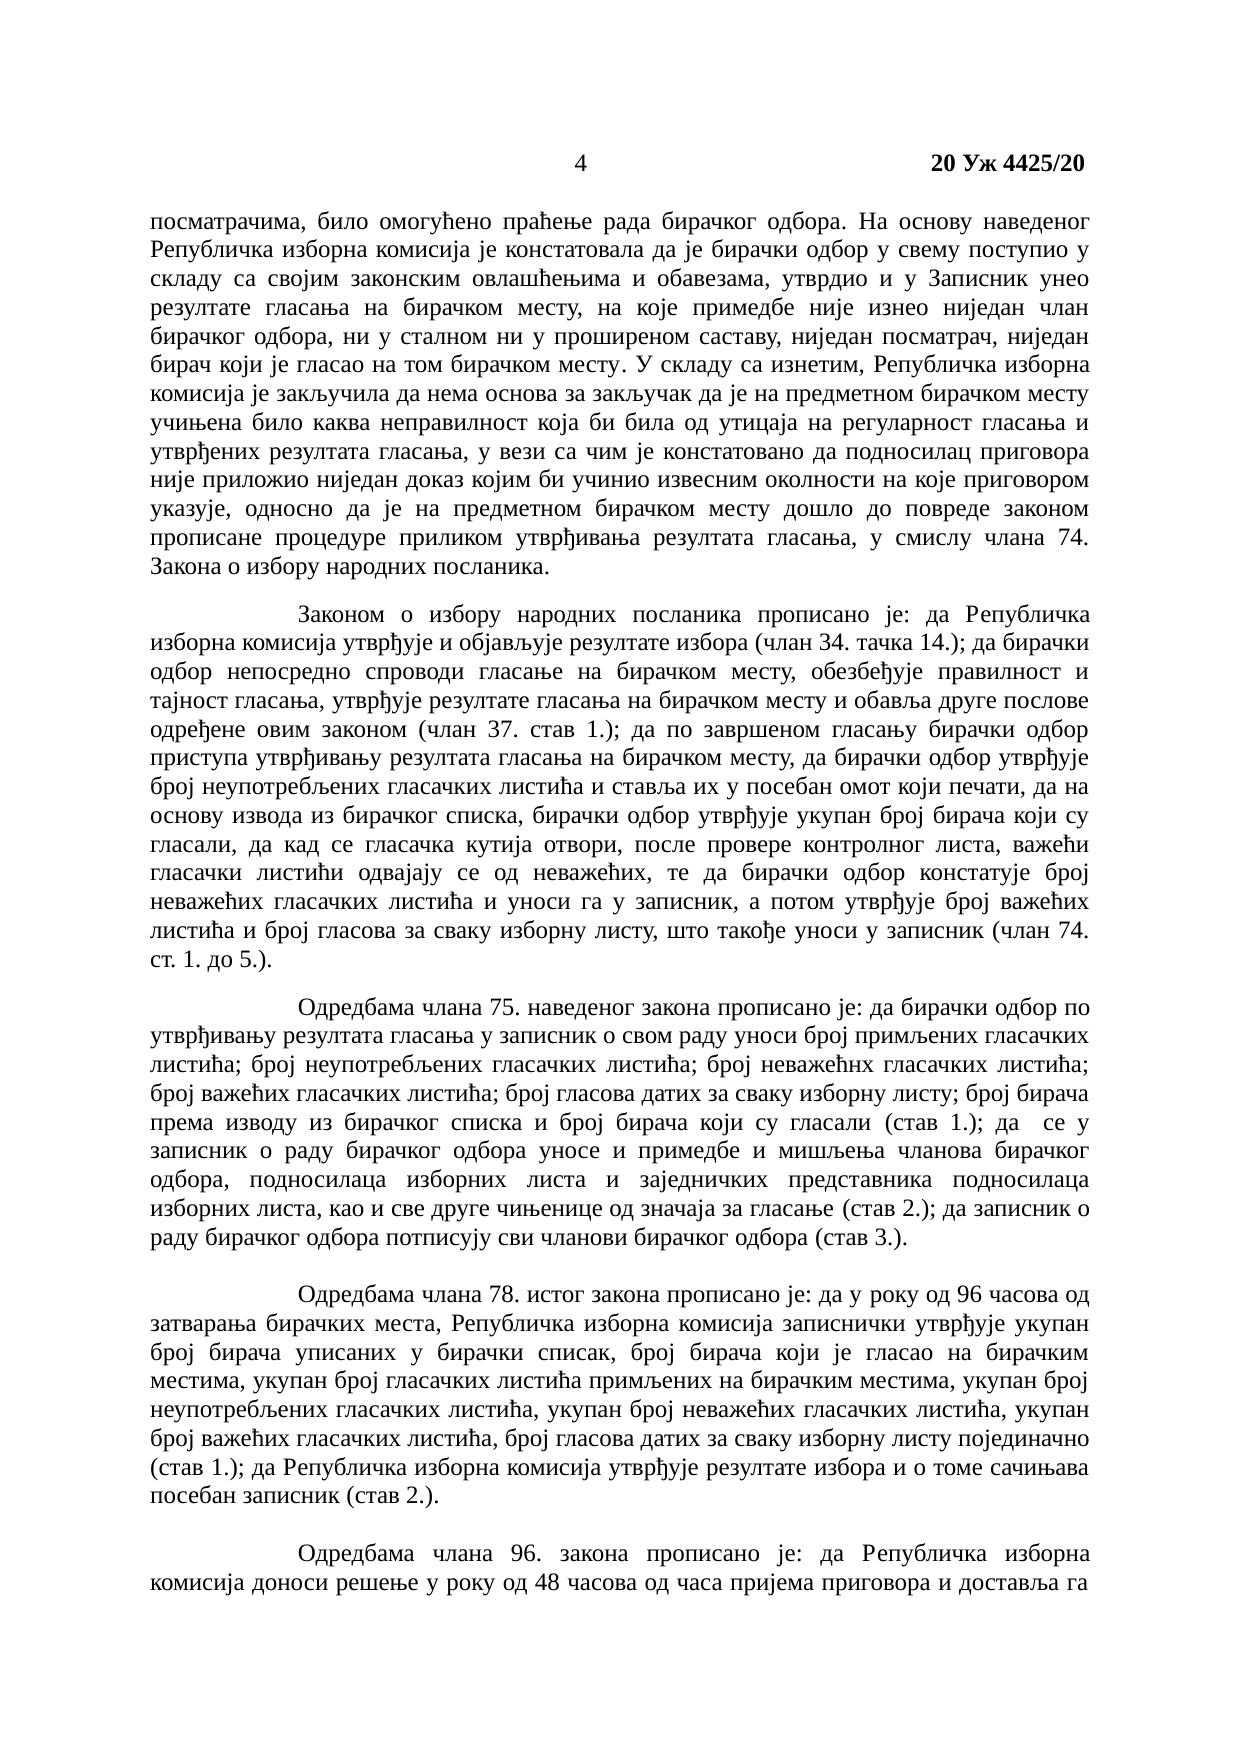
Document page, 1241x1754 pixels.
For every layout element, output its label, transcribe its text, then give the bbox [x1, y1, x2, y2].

text Законом о избору народних посланика прописано је: да Републичка изборна комисија утврђује и објављује резултате избора (члан 34. тачка 14.); да бирачки одбор непосредно спроводи гласање на бирачком месту, обезбеђује правилност и тајност гласања, утврђује резултате гласања на бирачком месту и обавља друге послове одређене овим законом (члан 37. став 1.); да по завршеном гласању бирачки одбор приступа утврђивању резултата гласања на бирачком месту, да бирачки одбор утврђује број неупотребљених гласачких листића и ставља их у посебан омот који печати, да на основу извода из бирачког списка, бирачки одбор утврђује укупан број бирача који су гласали, да кад се гласачка кутија отвори, после провере контролног листа, важећи гласачки листићи одвајају се од неважећих, те да бирачки одбор констатује број неважећих гласачких листића и уноси га у записник, а потом утврђује број важећих листића и број гласова за сваку изборну листу, што такође уноси у записник (члан 74. ст. 1. до 5.). [150, 599, 1090, 972]
text Одредбама члана 75. наведеног закона прописано је: да бирачки одбор по утврђивању резултата гласања у записник о свом раду уноси број примљених гласачких листића; број неупотребљених гласачких листића; број неважећнх гласачких листића; број важећих гласачких листића; број гласова датих за сваку изборну листу; број бирача према изводу из бирачког списка и број бирача који су гласали (став 1.); да се у записник о раду бирачког одбора уносе и примедбе и мишљења чланова бирачког одбора, подносилаца изборних листа и заједничких представника подносилаца изборних листа, као и све друге чињенице од значаја за гласање (став 2.); да записник о раду бирачког одбора потписују сви чланови бирачког одбора (став 3.). [150, 992, 1090, 1250]
text Одредбама члана 96. закона прописано је: да Републичка изборна комисија доноси решење у року од 48 часова од часа пријема приговора и доставља га [150, 1538, 1090, 1595]
text посматрачима, било омогућено праћење рада бирачког одбора. На основу наведеног Републичка изборна комисија је констатовала да је бирачки одбор у свему поступио у складу са својим законским овлашћењима и обавезама, утврдио и у Записник унео резултате гласања на бирачком месту, на које примедбе није изнео ниједан члан бирачког одбора, ни у сталном ни у проширеном саставу, ниједан посматрач, ниједан бирач који је гласао на том бирачком месту. У складу са изнетим, Републичка изборна комисија је закључила да нема основа за закључак да је на предметном бирачком месту учињена било каква неправилност која би била од утицаја на регуларност гласања и утврђених резултата гласања, у вези са чим је констатовано да подносилац приговора није приложио ниједан доказ којим би учинио извесним околности на које приговором указује, односно да је на предметном бирачком месту дошло до повреде законом прописане процедуре приликом утврђивања резултата гласања, у смислу члана 74. Закона о избору народних посланика. [150, 206, 1090, 579]
text Одредбама члана 78. истог закона прописано је: да у року од 96 часова од затварања бирачких места, Републичка изборна комисија записнички утврђује укупан број бирача уписаних у бирачки списак, број бирача који је гласао на бирачким местима, укупан број гласачких листића примљених на бирачким местима, укупан број неупотребљених гласачких листића, укупан број неважећих гласачких листића, укупан број важећих гласачких листића, број гласова датих за сваку изборну листу појединачно (став 1.); да Републичка изборна комисија утврђује резултате избора и о томе сачињава посебан записник (став 2.). [150, 1250, 1090, 1509]
